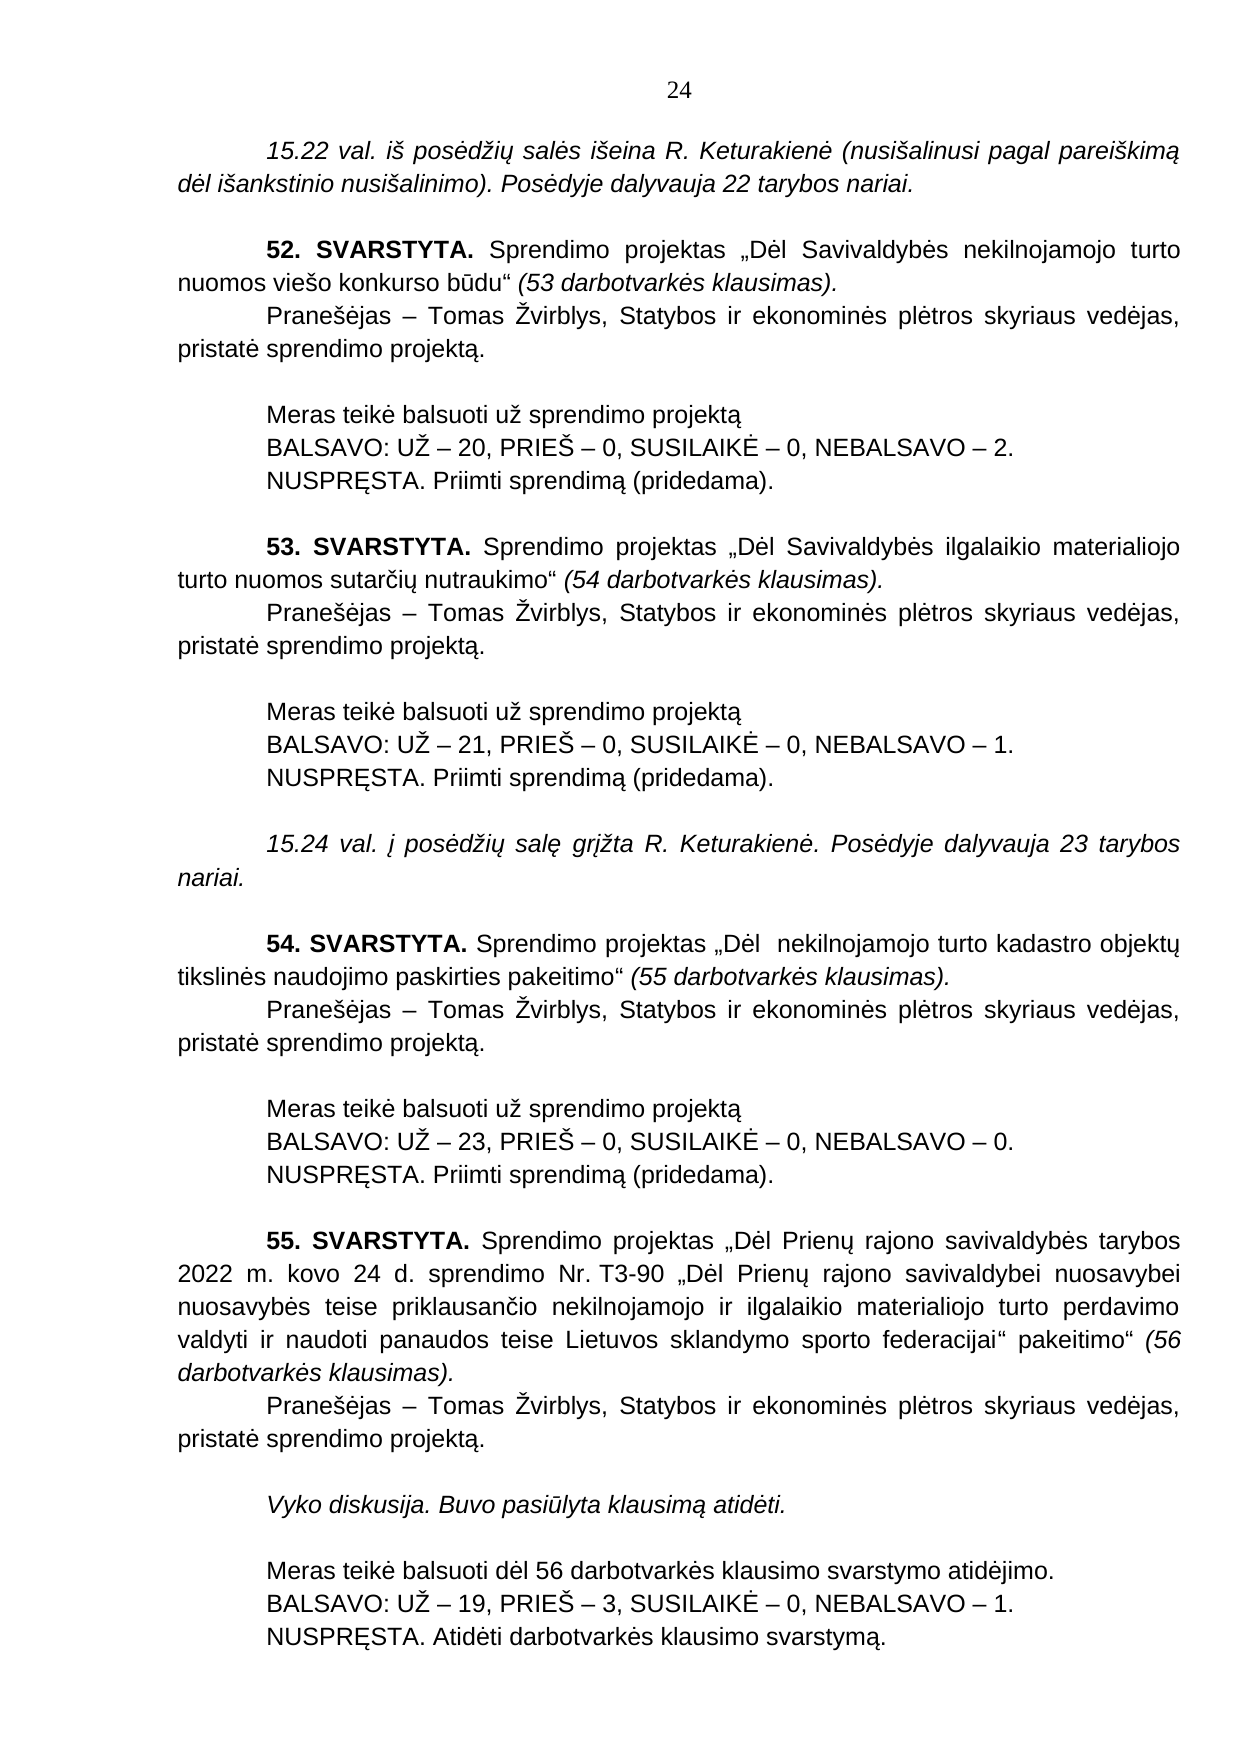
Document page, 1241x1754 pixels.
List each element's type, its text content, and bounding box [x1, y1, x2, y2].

text 15.24 val. į posėdžių salę grįžta R. Keturakienė. Posėdyje dalyvauja 23 tarybos nariai. [177, 829, 1181, 891]
text NUSPRĘSTA. Priimti sprendimą (pridedama). [177, 763, 1181, 792]
text Pranešėjas – Tomas Žvirblys, Statybos ir ekonominės plėtros skyriaus vedėjas, pristatė sprendimo projektą. [177, 301, 1181, 363]
text BALSAVO: UŽ – 20, PRIEŠ – 0, SUSILAIKĖ – 0, NEBALSAVO – 2. [177, 433, 1181, 462]
text Pranešėjas – Tomas Žvirblys, Statybos ir ekonominės plėtros skyriaus vedėjas, pristatė sprendimo projektą. [177, 994, 1181, 1056]
text 15.22 val. iš posėdžių salės išeina R. Keturakienė (nusišalinusi pagal pareiškimą dėl išankstinio nusišalinimo). Posėdyje dalyvauja 22 tarybos nariai. [177, 136, 1181, 198]
text Meras teikė balsuoti už sprendimo projektą [177, 1094, 1181, 1122]
text BALSAVO: UŽ – 19, PRIEŠ – 3, SUSILAIKĖ – 0, NEBALSAVO – 1. [177, 1589, 1181, 1618]
text NUSPRĘSTA. Priimti sprendimą (pridedama). [177, 466, 1181, 495]
text Meras teikė balsuoti už sprendimo projektą [177, 697, 1181, 726]
text Vyko diskusija. Buvo pasiūlyta klausimą atidėti. [177, 1490, 1181, 1519]
text Pranešėjas – Tomas Žvirblys, Statybos ir ekonominės plėtros skyriaus vedėjas, pristatė sprendimo projektą. [177, 598, 1181, 660]
text NUSPRĘSTA. Atidėti darbotvarkės klausimo svarstymą. [177, 1622, 1181, 1651]
text BALSAVO: UŽ – 21, PRIEŠ – 0, SUSILAIKĖ – 0, NEBALSAVO – 1. [177, 730, 1181, 759]
text Meras teikė balsuoti už sprendimo projektą [177, 400, 1181, 429]
text NUSPRĘSTA. Priimti sprendimą (pridedama). [177, 1160, 1181, 1188]
text 52. SVARSTYTA. Sprendimo projektas „Dėl Savivaldybės nekilnojamojo turto nuomos viešo konkurso būdu“ (53 darbotvarkės klausimas). [177, 235, 1181, 297]
text Meras teikė balsuoti dėl 56 darbotvarkės klausimo svarstymo atidėjimo. [177, 1556, 1181, 1585]
text 53. SVARSTYTA. Sprendimo projektas „Dėl Savivaldybės ilgalaikio materialiojo turto nuomos sutarčių nutraukimo“ (54 darbotvarkės klausimas). [177, 532, 1181, 594]
text BALSAVO: UŽ – 23, PRIEŠ – 0, SUSILAIKĖ – 0, NEBALSAVO – 0. [177, 1127, 1181, 1155]
text 55. SVARSTYTA. Sprendimo projektas „Dėl Prienų rajono savivaldybės tarybos 2022 m. kovo 24 d. sprendimo Nr. T3-90 „Dėl Prienų rajono savivaldybei nuosavybei nuosavybės teise priklausančio nekilnojamojo ir ilgalaikio materialiojo turto perdavimo valdyti ir naudoti panaudos teise Lietuvos sklandymo sporto federacijai“ pakeitimo“ (56 darbotvarkės klausimas). [177, 1226, 1181, 1387]
text Pranešėjas – Tomas Žvirblys, Statybos ir ekonominės plėtros skyriaus vedėjas, pristatė sprendimo projektą. [177, 1391, 1181, 1453]
text 54. SVARSTYTA. Sprendimo projektas „Dėl nekilnojamojo turto kadastro objektų tikslinės naudojimo paskirties pakeitimo“ (55 darbotvarkės klausimas). [177, 928, 1181, 990]
